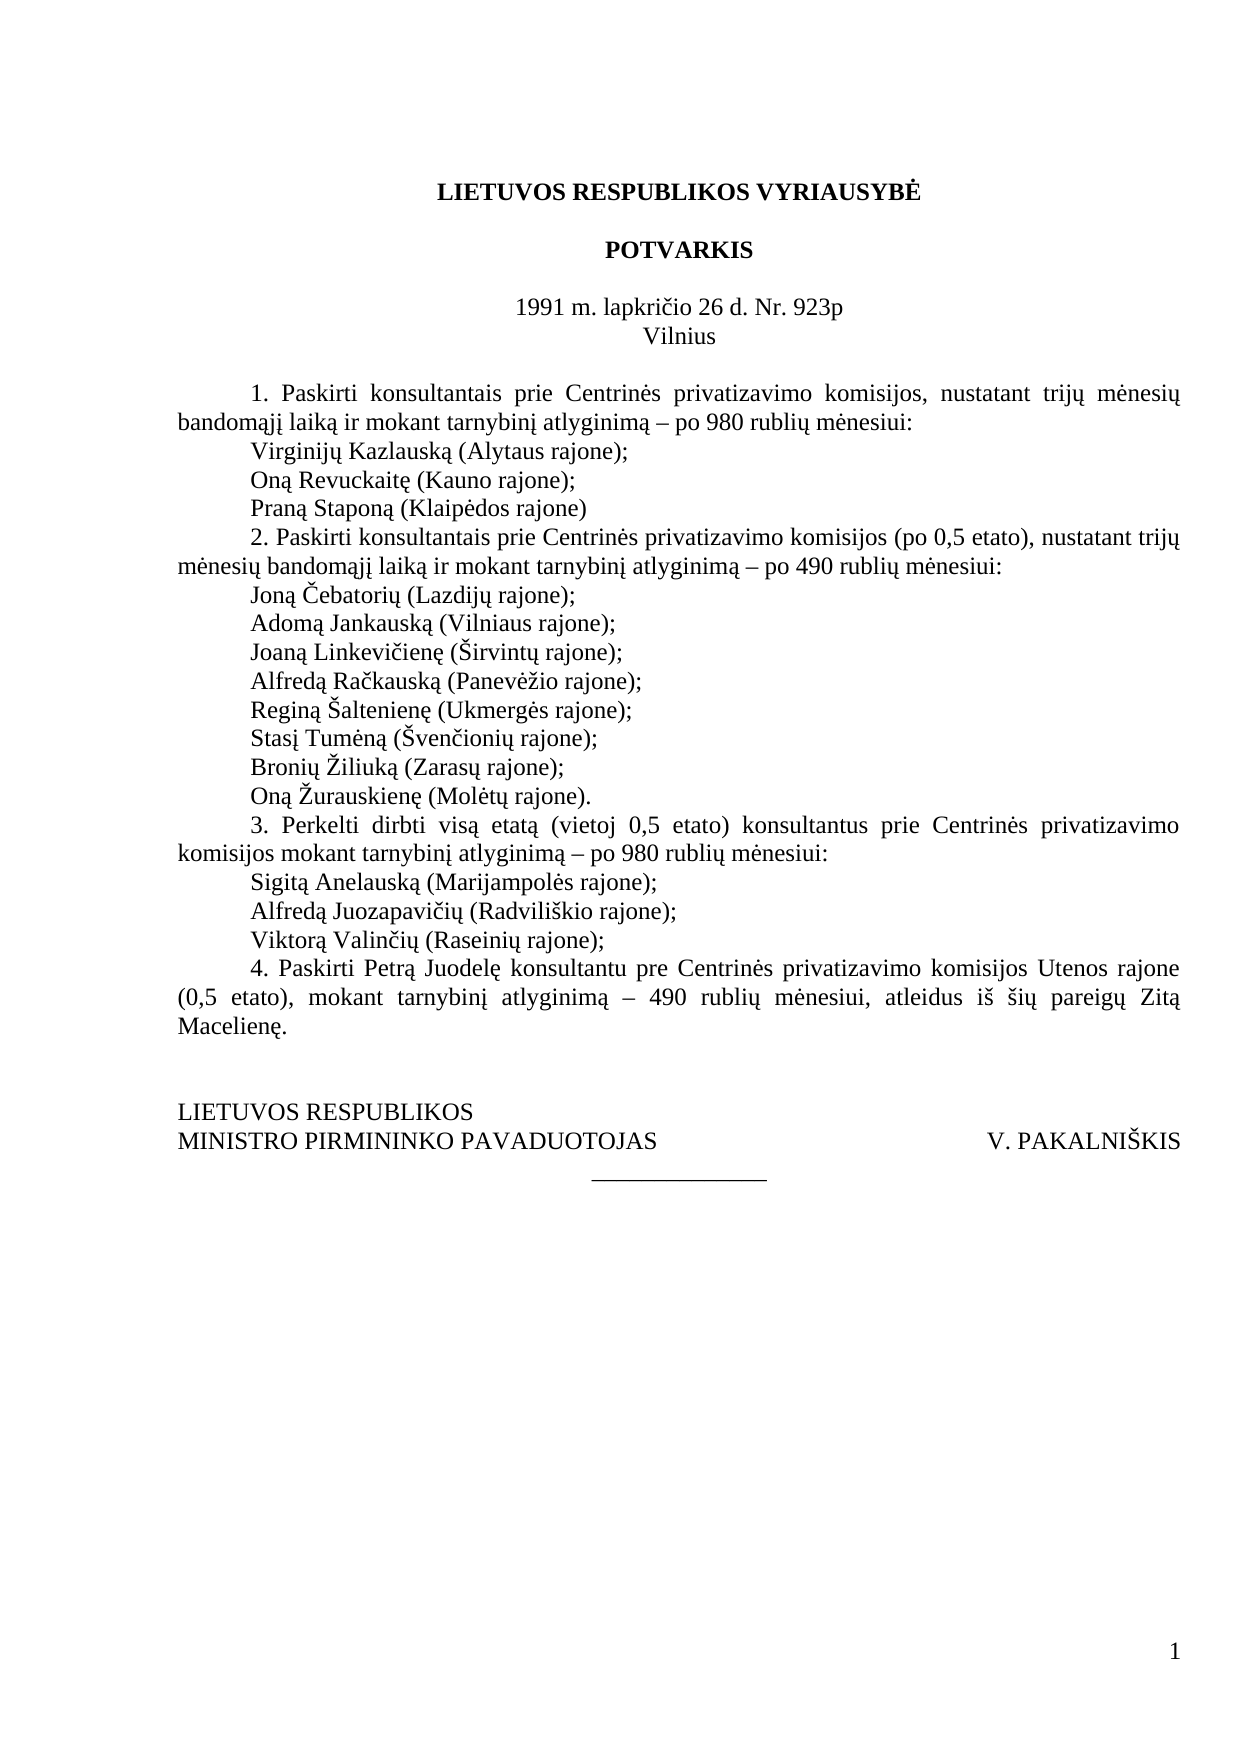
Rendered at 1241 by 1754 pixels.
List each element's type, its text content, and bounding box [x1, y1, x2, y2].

text Praną Staponą (Klaipėdos rajone) [177, 493, 1181, 522]
text Oną Revuckaitę (Kauno rajone); [177, 465, 1181, 493]
text POTVARKIS [177, 235, 1181, 263]
text Alfredą Račkauską (Panevėžio rajone); [177, 666, 1181, 695]
text Oną Žurauskienę (Molėtų rajone). [177, 781, 1181, 810]
text 1991 m. lapkričio 26 d. Nr. 923p [177, 292, 1181, 321]
text Viktorą Valinčių (Raseinių rajone); [177, 925, 1181, 953]
text 1. Paskirti konsultantais prie Centrinės privatizavimo komisijos, nustatant trijų mėnesių bandomąjį laiką ir mokant tarnybinį atlyginimą – po 980 rublių mėnesiui: [177, 378, 1181, 436]
text ______________ [177, 1155, 1181, 1183]
text Stasį Tumėną (Švenčionių rajone); [177, 723, 1181, 752]
text Joną Čebatorių (Lazdijų rajone); [177, 580, 1181, 608]
text Reginą Šaltenienę (Ukmergės rajone); [177, 695, 1181, 723]
text Sigitą Anelauską (Marijampolės rajone); [177, 867, 1181, 896]
text 2. Paskirti konsultantais prie Centrinės privatizavimo komisijos (po 0,5 etato), nustatant trijų mėnesių bandomąjį laiką ir mokant tarnybinį atlyginimą – po 490 rublių mėnesiui: [177, 522, 1181, 580]
text Joaną Linkevičienę (Širvintų rajone); [177, 637, 1181, 666]
text Virginijų Kazlauską (Alytaus rajone); [177, 436, 1181, 465]
text 3. Perkelti dirbti visą etatą (vietoj 0,5 etato) konsultantus prie Centrinės privatizavimo komisijos mokant tarnybinį atlyginimą – po 980 rublių mėnesiui: [177, 810, 1181, 867]
text Adomą Jankauską (Vilniaus rajone); [177, 608, 1181, 637]
text LIETUVOS RESPUBLIKOS VYRIAUSYBĖ [177, 177, 1181, 206]
text LIETUVOS RESPUBLIKOS [177, 1097, 1181, 1126]
text Alfredą Juozapavičių (Radviliškio rajone); [177, 896, 1181, 925]
text 4. Paskirti Petrą Juodelę konsultantu pre Centrinės privatizavimo komisijos Utenos rajone (0,5 etato), mokant tarnybinį atlyginimą – 490 rublių mėnesiui, atleidus iš šių pareigų Zitą Macelienę. [177, 953, 1181, 1040]
text MINISTRO PIRMININKO PAVADUOTOJAS V. PAKALNIŠKIS [177, 1126, 1181, 1155]
text Bronių Žiliuką (Zarasų rajone); [177, 752, 1181, 781]
text Vilnius [177, 321, 1181, 350]
